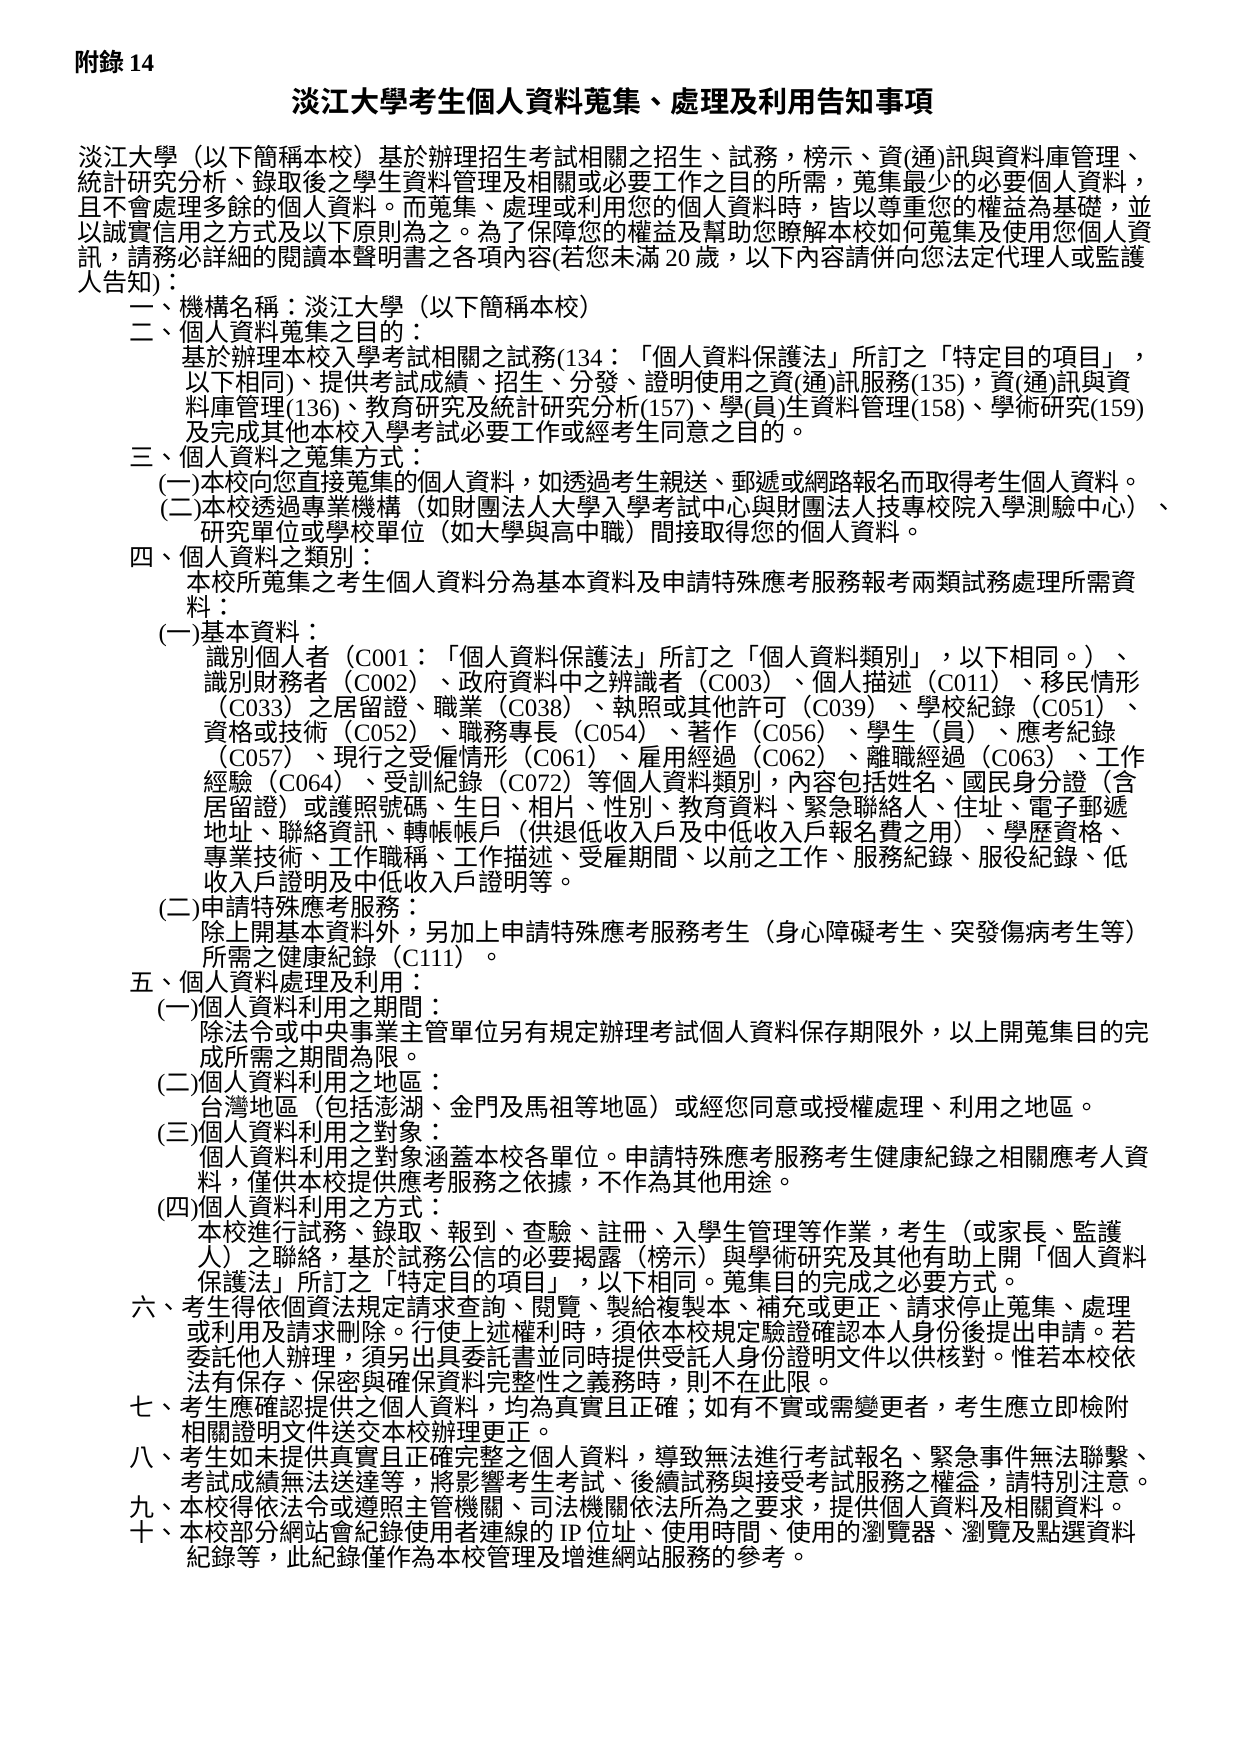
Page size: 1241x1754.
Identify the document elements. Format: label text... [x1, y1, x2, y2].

text 八、考生如未提供真實且正確完整之個人資料，導致無法進行考試報名、緊急事件無法聯繫、考試成績無法送達等，將影響考生考試、後續試務與接受考試服務之權益，請特別注意。 [129, 1446, 1152, 1496]
text 十、本校部分網站會紀錄使用者連線的IP位址、使用時間、使用的瀏覽器、瀏覽及點選資料紀錄等，此紀錄僅作為本校管理及增進網站服務的參考。 [129, 1521, 1152, 1571]
text (二)個人資料利用之地區： [157, 1071, 1152, 1096]
text 一、機構名稱：淡江大學（以下簡稱本校） [129, 296, 1152, 321]
text 本校進行試務、錄取、報到、查驗、註冊、入學生管理等作業，考生（或家長、監護人）之聯絡，基於試務公信的必要揭露（榜示）與學術研究及其他有助上開「個人資料保護法」所訂之「特定目的項目」，以下相同。蒐集目的完成之必要方式。 [197, 1221, 1152, 1296]
text 除上開基本資料外，另加上申請特殊應考服務考生（身心障礙考生、突發傷病考生等）所需之健康紀錄（C111）。 [201, 921, 1152, 971]
text 九、本校得依法令或遵照主管機關、司法機關依法所為之要求，提供個人資料及相關資料。 [129, 1496, 1152, 1521]
text (一)基本資料： [158, 621, 1152, 646]
text 淡江大學（以下簡稱本校）基於辦理招生考試相關之招生、試務，榜示、資(通)訊與資料庫管理、統計研究分析、錄取後之學生資料管理及相關或必要工作之目的所需，蒐集最少的必要個人資料，且不會處理多餘的個人資料。而蒐集、處理或利用您的個人資料時，皆以尊重您的權益為基礎，並以誠實信用之方式及以下原則為之。為了保障您的權益及幫助您瞭解本校如何蒐集及使用您個人資訊，請務必詳細的閱讀本聲明書之各項內容(若您未滿20歲，以下內容請併向您法定代理人或監護人告知)： [77, 146, 1152, 296]
text 基於辦理本校入學考試相關之試務(134：「個人資料保護法」所訂之「特定目的項目」，以下相同)、提供考試成績、招生、分發、證明使用之資(通)訊服務(135)，資(通)訊與資料庫管理(136)、教育研究及統計研究分析(157)、學(員)生資料管理(158)、學術研究(159)及完成其他本校入學考試必要工作或經考生同意之目的。 [182, 346, 1152, 446]
text 本校所蒐集之考生個人資料分為基本資料及申請特殊應考服務報考兩類試務處理所需資料： [186, 571, 1152, 621]
text (二)申請特殊應考服務： [158, 896, 1152, 921]
text (二)本校透過專業機構（如財團法人大學入學考試中心與財團法人技專校院入學測驗中心）、研究單位或學校單位（如大學與高中職）間接取得您的個人資料。 [160, 496, 1152, 546]
text (三)個人資料利用之對象： [157, 1121, 1152, 1146]
text 除法令或中央事業主管單位另有規定辦理考試個人資料保存期限外，以上開蒐集目的完成所需之期間為限。 [199, 1021, 1152, 1071]
text 六、考生得依個資法規定請求查詢、閱覽、製給複製本、補充或更正、請求停止蒐集、處理或利用及請求刪除。行使上述權利時，須依本校規定驗證確認本人身份後提出申請。若委託他人辦理，須另出具委託書並同時提供受託人身份證明文件以供核對。惟若本校依法有保存、保密與確保資料完整性之義務時，則不在此限。 [131, 1296, 1152, 1396]
text (一)本校向您直接蒐集的個人資料，如透過考生親送、郵遞或網路報名而取得考生個人資料。 [158, 471, 1152, 496]
text 三、個人資料之蒐集方式： [129, 446, 1152, 471]
text 五、個人資料處理及利用： [129, 971, 1152, 996]
text 識別個人者（C001：「個人資料保護法」所訂之「個人資料類別」，以下相同。）、識別財務者（C002）、政府資料中之辨識者（C003）、個人描述（C011）、移民情形（C033）之居留證、職業（C038）、執照或其他許可（C039）、學校紀錄（C051）、資格或技術（C052）、職務專長（C054）、著作（C056）、學生（員）、應考紀錄（C057）、現行之受僱情形（C061）、雇用經過（C062）、離職經過（C063）、工作經驗（C064）、受訓紀錄（C072）等個人資料類別，內容包括姓名、國民身分證（含居留證）或護照號碼、生日、相片、性別、教育資料、緊急聯絡人、住址、電子郵遞地址、聯絡資訊、轉帳帳戶（供退低收入戶及中低收入戶報名費之用）、學歷資格、專業技術、工作職稱、工作描述、受雇期間、以前之工作、服務紀錄、服役紀錄、低收入戶證明及中低收入戶證明等。 [204, 646, 1152, 896]
text 二、個人資料蒐集之目的： [129, 321, 1152, 346]
text (一)個人資料利用之期間： [157, 996, 1152, 1021]
text 附錄14 [74, 41, 1151, 79]
text 淡江大學考生個人資料蒐集、處理及利用告知事項 [74, 79, 1151, 121]
text 台灣地區（包括澎湖、金門及馬祖等地區）或經您同意或授權處理、利用之地區。 [186, 1096, 1152, 1121]
text 個人資料利用之對象涵蓋本校各單位。申請特殊應考服務考生健康紀錄之相關應考人資料，僅供本校提供應考服務之依據，不作為其他用途。 [198, 1146, 1152, 1196]
text 七、考生應確認提供之個人資料，均為真實且正確；如有不實或需變更者，考生應立即檢附相關證明文件送交本校辦理更正。 [129, 1396, 1152, 1446]
text 四、個人資料之類別： [129, 546, 1152, 571]
text (四)個人資料利用之方式： [157, 1196, 1152, 1221]
